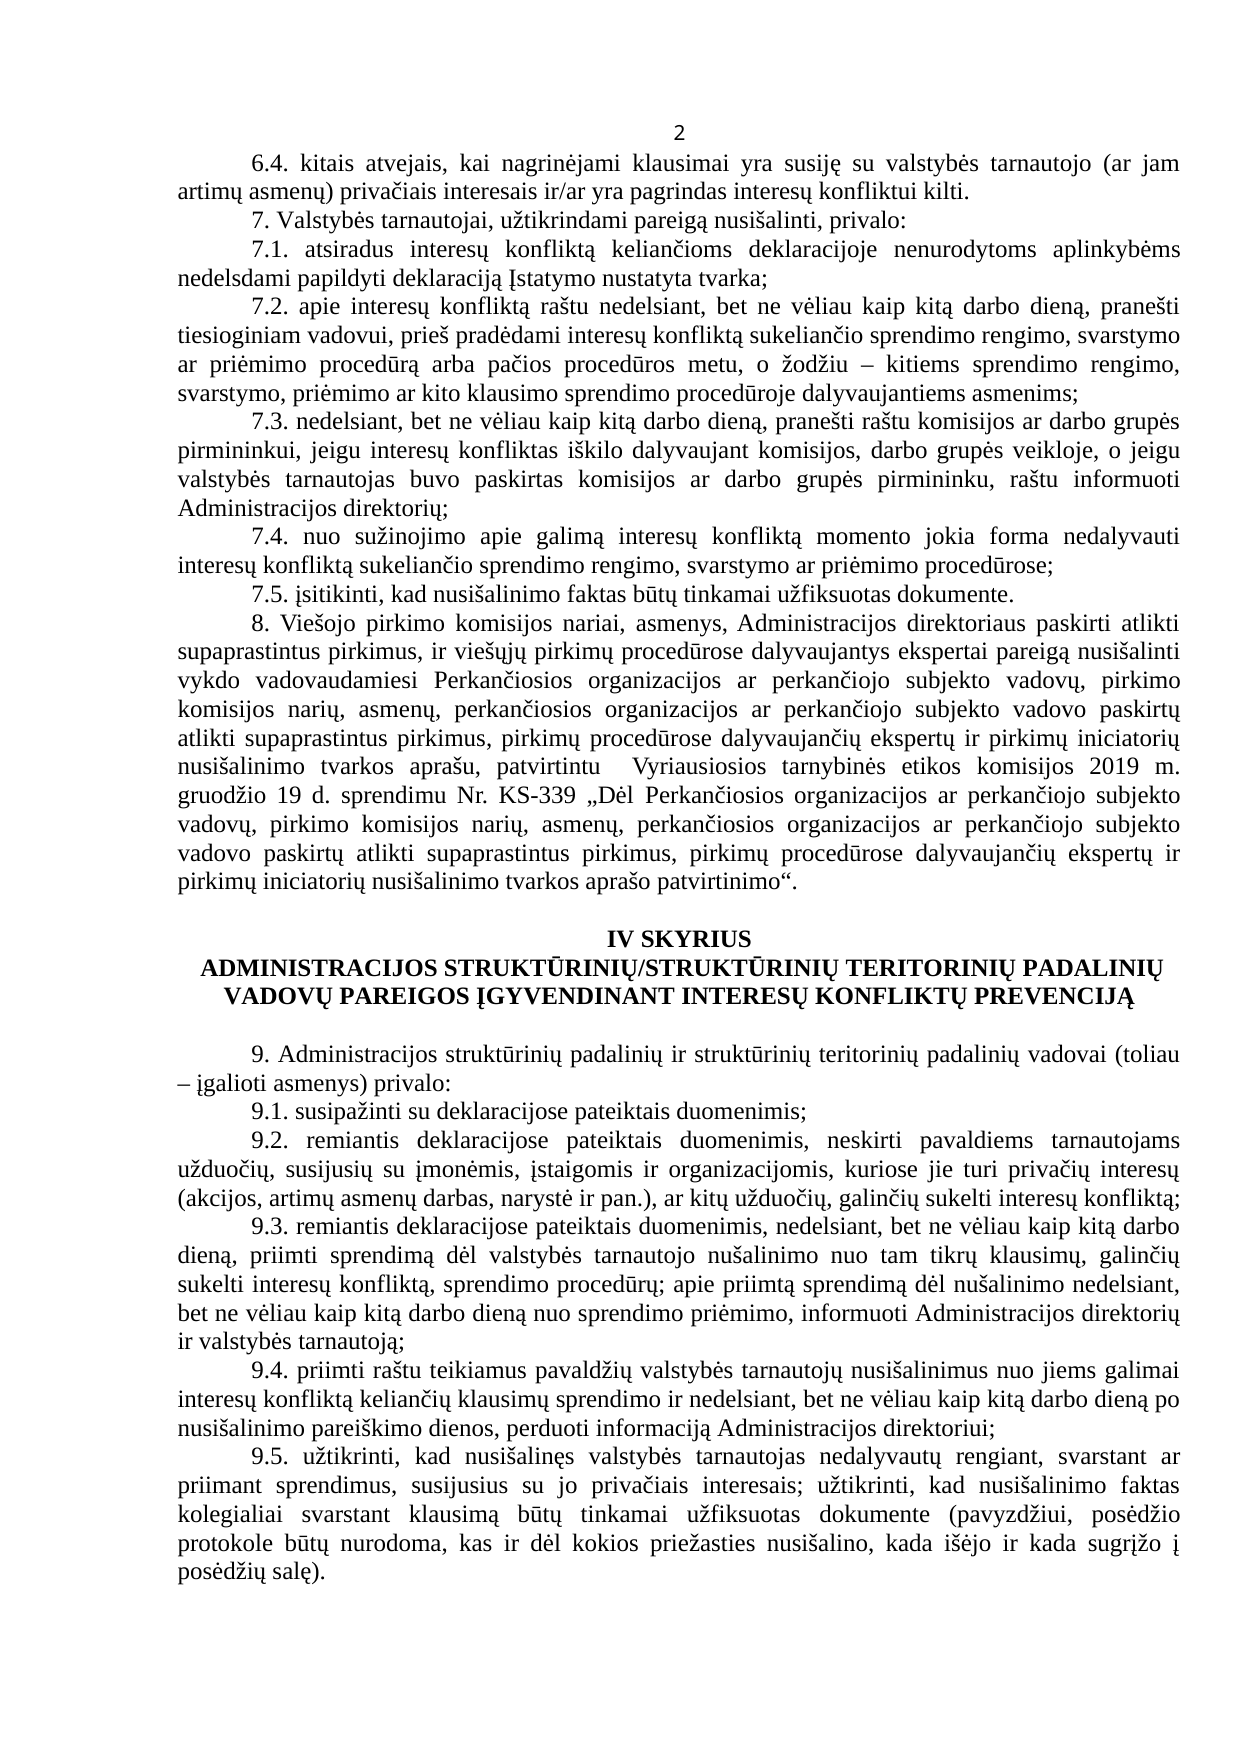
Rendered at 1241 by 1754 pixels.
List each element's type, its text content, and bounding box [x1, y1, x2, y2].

text 7.3. nedelsiant, bet ne vėliau kaip kitą darbo dieną, pranešti raštu komisijos ar darbo grupės pirmininkui, jeigu interesų konfliktas iškilo dalyvaujant komisijos, darbo grupės veikloje, o jeigu valstybės tarnautojas buvo paskirtas komisijos ar darbo grupės pirmininku, raštu informuoti Administracijos direktorių; [177, 406, 1181, 521]
text 7. Valstybės tarnautojai, užtikrindami pareigą nusišalinti, privalo: [177, 205, 1181, 234]
text 9.4. priimti raštu teikiamus pavaldžių valstybės tarnautojų nusišalinimus nuo jiems galimai interesų konfliktą keliančių klausimų sprendimo ir nedelsiant, bet ne vėliau kaip kitą darbo dieną po nusišalinimo pareiškimo dienos, perduoti informaciją Administracijos direktoriui; [177, 1355, 1181, 1441]
text 6.4. kitais atvejais, kai nagrinėjami klausimai yra susiję su valstybės tarnautojo (ar jam artimų asmenų) privačiais interesais ir/ar yra pagrindas interesų konfliktui kilti. [177, 148, 1181, 205]
text 7.1. atsiradus interesų konfliktą keliančioms deklaracijoje nenurodytoms aplinkybėms nedelsdami papildyti deklaraciją Įstatymo nustatyta tvarka; [177, 234, 1181, 291]
text 7.2. apie interesų konfliktą raštu nedelsiant, bet ne vėliau kaip kitą darbo dieną, pranešti tiesioginiam vadovui, prieš pradėdami interesų konfliktą sukeliančio sprendimo rengimo, svarstymo ar priėmimo procedūrą arba pačios procedūros metu, o žodžiu – kitiems sprendimo rengimo, svarstymo, priėmimo ar kito klausimo sprendimo procedūroje dalyvaujantiems asmenims; [177, 291, 1181, 406]
text 8. Viešojo pirkimo komisijos nariai, asmenys, Administracijos direktoriaus paskirti atlikti supaprastintus pirkimus, ir viešųjų pirkimų procedūrose dalyvaujantys ekspertai pareigą nusišalinti vykdo vadovaudamiesi Perkančiosios organizacijos ar perkančiojo subjekto vadovų, pirkimo komisijos narių, asmenų, perkančiosios organizacijos ar perkančiojo subjekto vadovo paskirtų atlikti supaprastintus pirkimus, pirkimų procedūrose dalyvaujančių ekspertų ir pirkimų iniciatorių nusišalinimo tvarkos aprašu, patvirtintu Vyriausiosios tarnybinės etikos komisijos 2019 m. gruodžio 19 d. sprendimu Nr. KS-339 „Dėl Perkančiosios organizacijos ar perkančiojo subjekto vadovų, pirkimo komisijos narių, asmenų, perkančiosios organizacijos ar perkančiojo subjekto vadovo paskirtų atlikti supaprastintus pirkimus, pirkimų procedūrose dalyvaujančių ekspertų ir pirkimų iniciatorių nusišalinimo tvarkos aprašo patvirtinimo“. [177, 608, 1181, 895]
text 9.5. užtikrinti, kad nusišalinęs valstybės tarnautojas nedalyvautų rengiant, svarstant ar priimant sprendimus, susijusius su jo privačiais interesais; užtikrinti, kad nusišalinimo faktas kolegialiai svarstant klausimą būtų tinkamai užfiksuotas dokumente (pavyzdžiui, posėdžio protokole būtų nurodoma, kas ir dėl kokios priežasties nusišalino, kada išėjo ir kada sugrįžo į posėdžių salę). [177, 1441, 1181, 1585]
text 9.2. remiantis deklaracijose pateiktais duomenimis, neskirti pavaldiems tarnautojams užduočių, susijusių su įmonėmis, įstaigomis ir organizacijomis, kuriose jie turi privačių interesų (akcijos, artimų asmenų darbas, narystė ir pan.), ar kitų užduočių, galinčių sukelti interesų konfliktą; [177, 1125, 1181, 1211]
text 9. Administracijos struktūrinių padalinių ir struktūrinių teritorinių padalinių vadovai (toliau – įgalioti asmenys) privalo: [177, 1039, 1181, 1096]
text IV SKYRIUS [177, 924, 1181, 953]
text 9.1. susipažinti su deklaracijose pateiktais duomenimis; [177, 1096, 1181, 1125]
text 7.4. nuo sužinojimo apie galimą interesų konfliktą momento jokia forma nedalyvauti interesų konfliktą sukeliančio sprendimo rengimo, svarstymo ar priėmimo procedūrose; [177, 521, 1181, 579]
text 7.5. įsitikinti, kad nusišalinimo faktas būtų tinkamai užfiksuotas dokumente. [177, 579, 1181, 608]
text 9.3. remiantis deklaracijose pateiktais duomenimis, nedelsiant, bet ne vėliau kaip kitą darbo dieną, priimti sprendimą dėl valstybės tarnautojo nušalinimo nuo tam tikrų klausimų, galinčių sukelti interesų konfliktą, sprendimo procedūrų; apie priimtą sprendimą dėl nušalinimo nedelsiant, bet ne vėliau kaip kitą darbo dieną nuo sprendimo priėmimo, informuoti Administracijos direktorių ir valstybės tarnautoją; [177, 1211, 1181, 1355]
text ADMINISTRACIJOS STRUKTŪRINIŲ/STRUKTŪRINIŲ TERITORINIŲ PADALINIŲ VADOVŲ PAREIGOS ĮGYVENDINANT interesų konfliktų prevencijĄ [177, 953, 1181, 1010]
